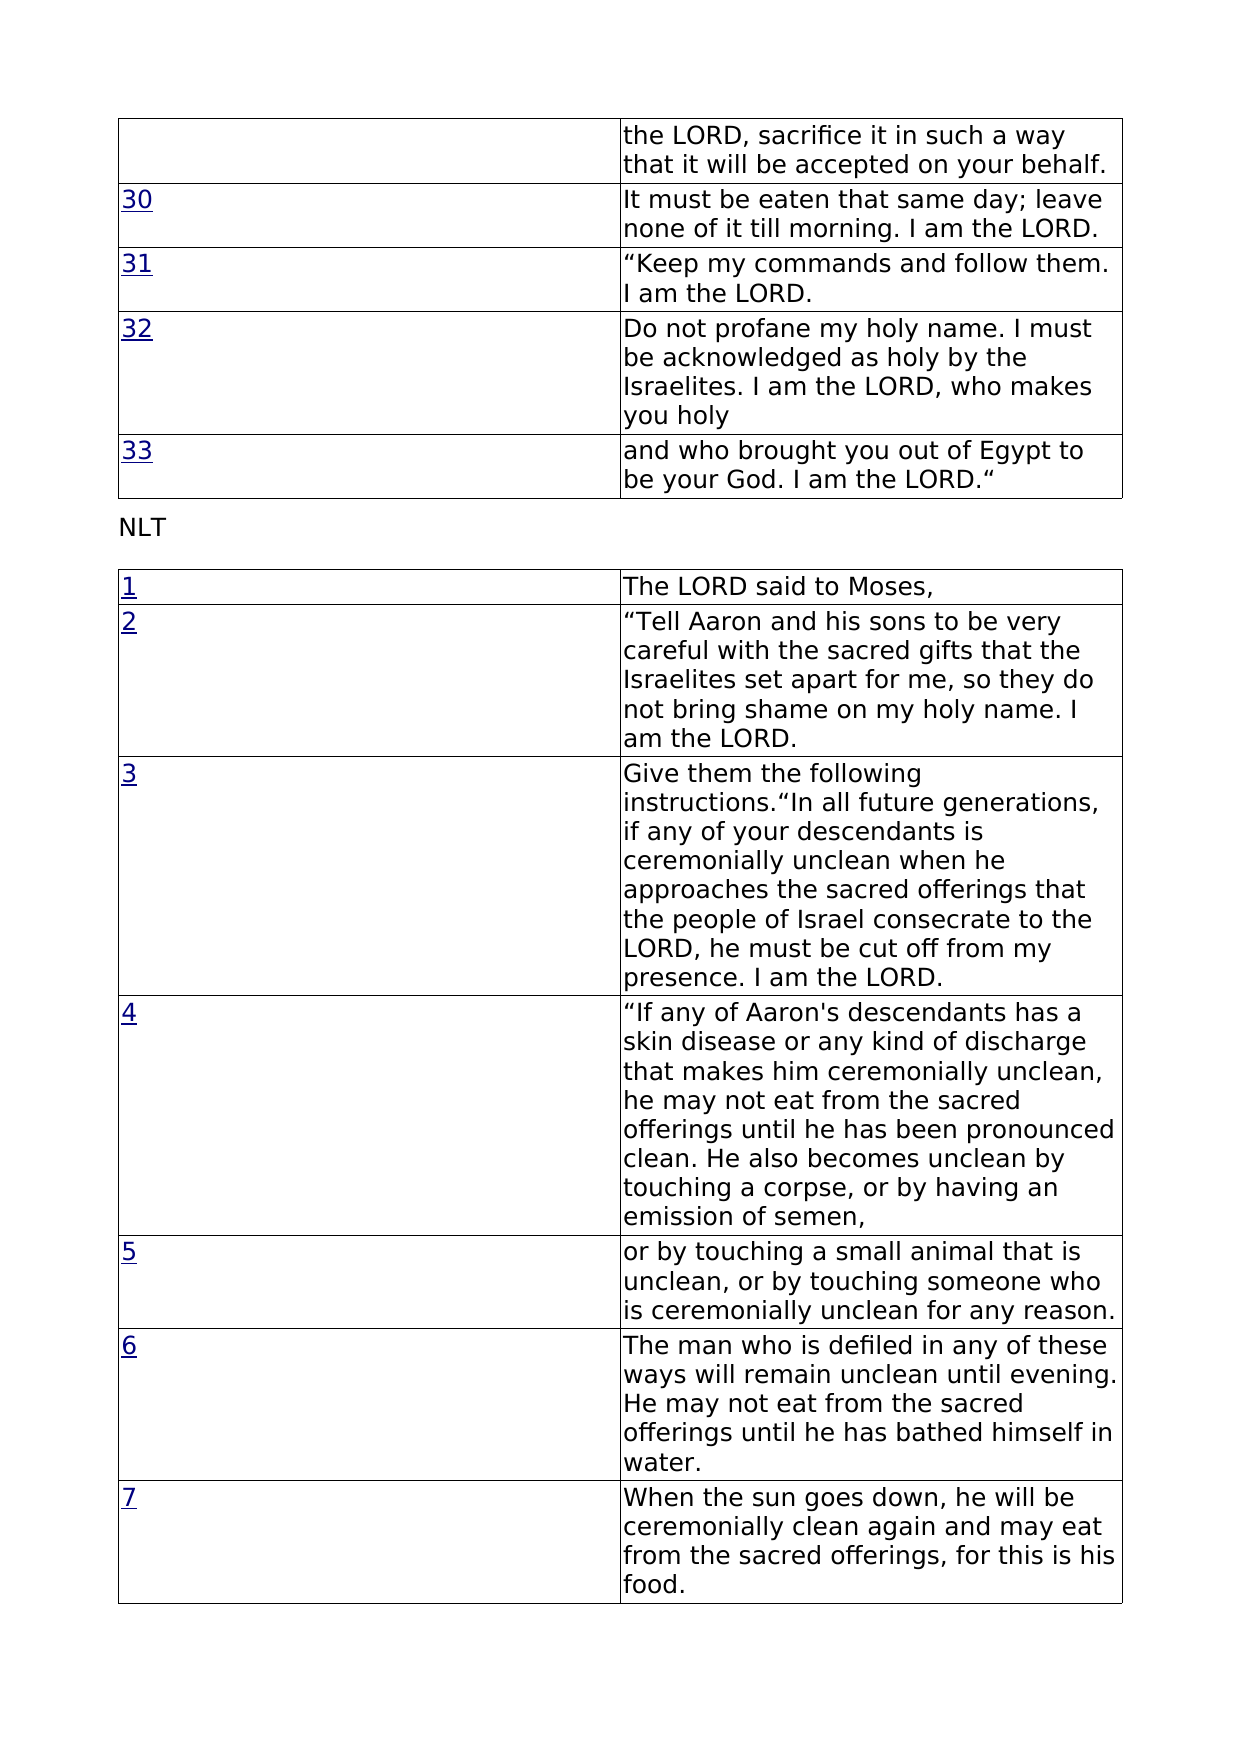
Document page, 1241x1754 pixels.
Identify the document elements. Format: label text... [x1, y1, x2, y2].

table_cell 33 [119, 435, 620, 498]
table_header 1 [119, 570, 620, 604]
table_cell When the sun goes down, he will be ceremonially clean again and may eat from the sacred offerings, for this is his food. [621, 1481, 1122, 1602]
table_header The LORD said to Moses, [621, 570, 1122, 604]
table_cell The man who is defiled in any of these ways will remain unclean until evening. He may not eat from the sacred offerings until he has bathed himself in water. [621, 1329, 1122, 1480]
table_cell the LORD, sacrifice it in such a way that it will be accepted on your behalf. [621, 119, 1122, 182]
table_cell and who brought you out of Egypt to be your God. I am the LORD.“ [621, 435, 1122, 498]
table_cell or by touching a small animal that is unclean, or by touching someone who is ceremonially unclean for any reason. [621, 1236, 1122, 1328]
table_cell “If any of Aaron's descendants has a skin disease or any kind of discharge that makes him ceremonially unclean, he may not eat from the sacred offerings until he has been pronounced clean. He also becomes unclean by touching a corpse, or by having an emission of semen, [621, 996, 1122, 1234]
table_cell “Keep my commands and follow them. I am the LORD. [621, 248, 1122, 311]
table_cell 7 [119, 1481, 620, 1602]
table_cell 4 [119, 996, 620, 1234]
text NLT [118, 513, 1122, 542]
table_cell 31 [119, 248, 620, 311]
table_cell “Tell Aaron and his sons to be very careful with the sacred gifts that the Israelites set apart for me, so they do not bring shame on my holy name. I am the LORD. [621, 605, 1122, 756]
table_cell 2 [119, 605, 620, 756]
table_cell 30 [119, 184, 620, 247]
table_cell Give them the following instructions.“In all future generations, if any of your descendants is ceremonially unclean when he approaches the sacred offerings that the people of Israel consecrate to the LORD, he must be cut off from my presence. I am the LORD. [621, 757, 1122, 995]
table_cell 5 [119, 1236, 620, 1328]
table_cell 6 [119, 1329, 620, 1480]
table_cell 32 [119, 312, 620, 433]
table_cell [119, 119, 620, 182]
table_cell Do not profane my holy name. I must be acknowledged as holy by the Israelites. I am the LORD, who makes you holy [621, 312, 1122, 433]
table_cell It must be eaten that same day; leave none of it till morning. I am the LORD. [621, 184, 1122, 247]
table_cell 3 [119, 757, 620, 995]
